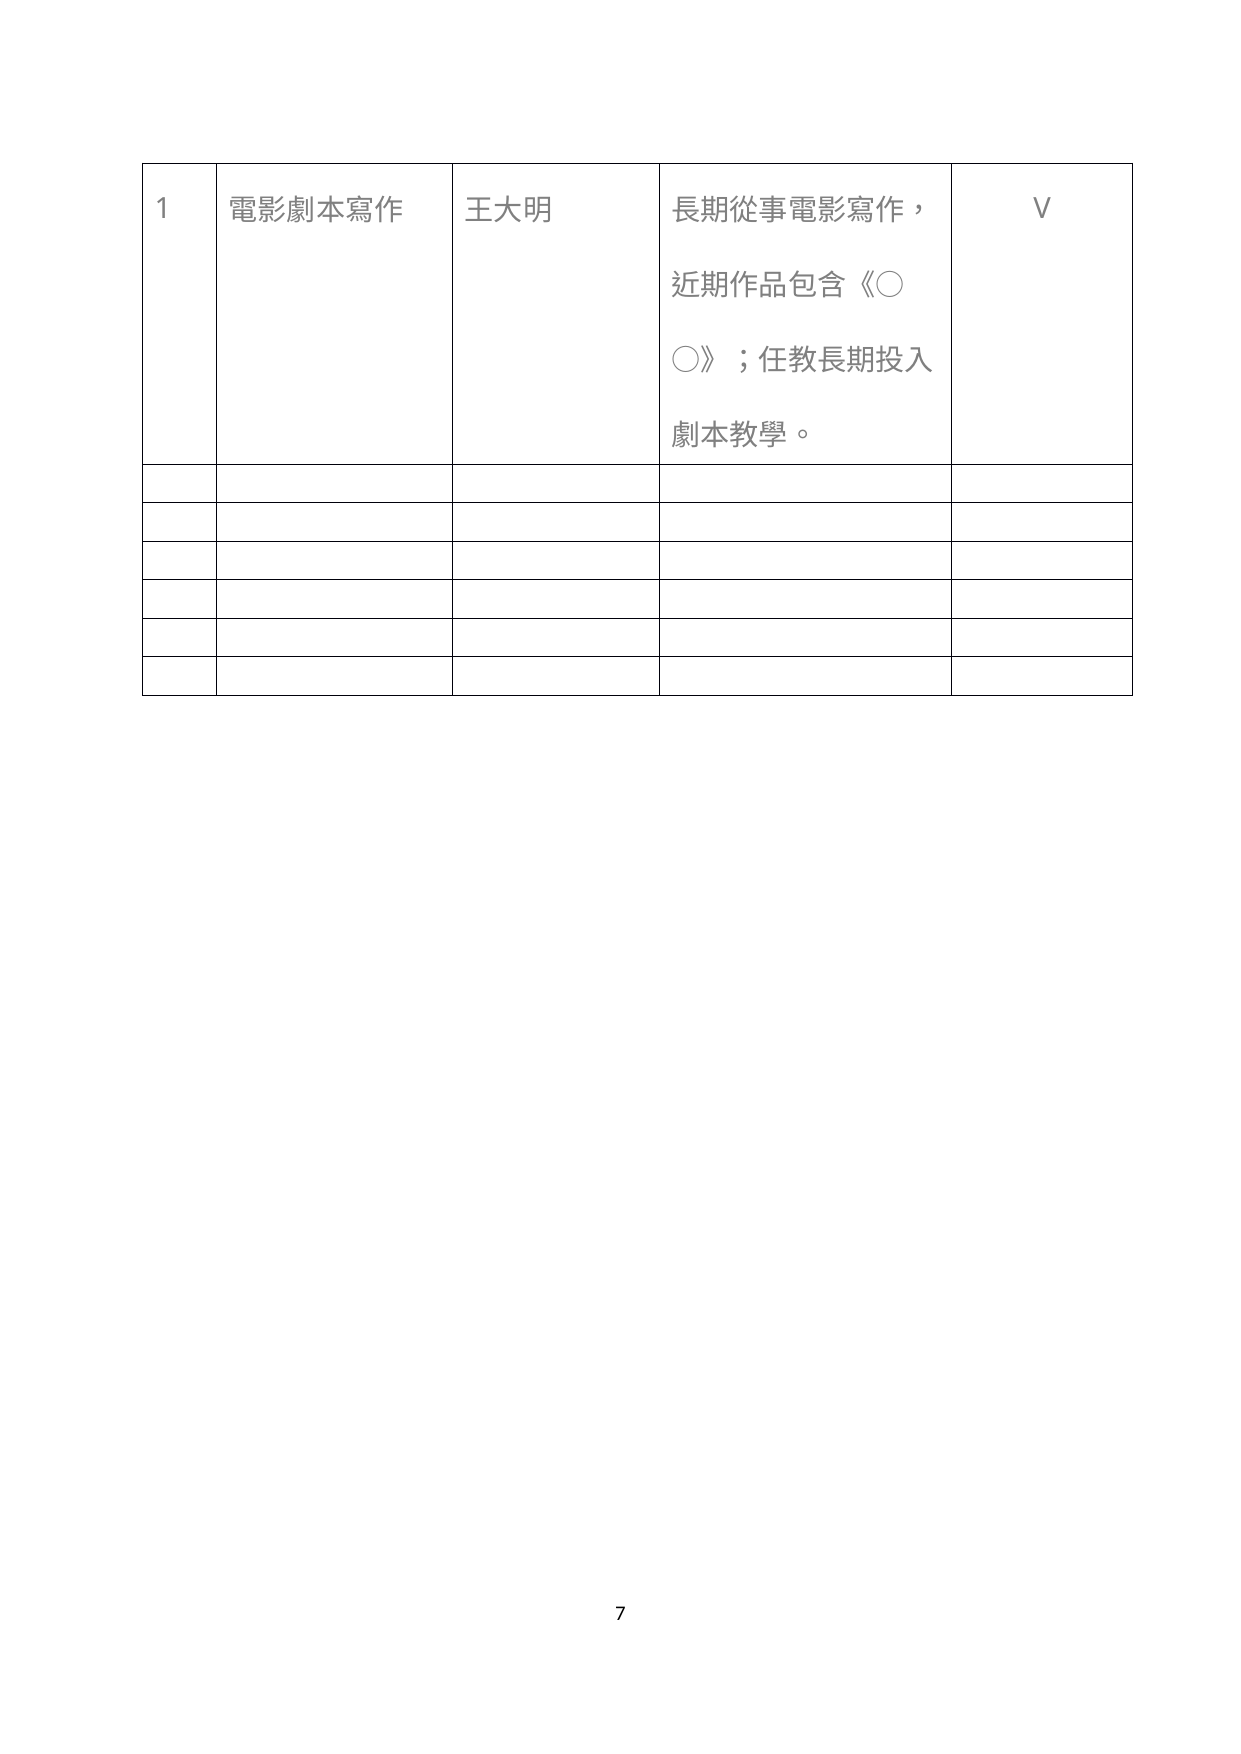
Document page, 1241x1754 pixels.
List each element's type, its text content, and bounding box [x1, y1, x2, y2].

table_cell [660, 657, 951, 695]
table_cell [453, 542, 659, 579]
table_cell [453, 657, 659, 695]
table_cell [952, 619, 1132, 656]
table_cell [453, 465, 659, 502]
table_cell [952, 465, 1132, 502]
table_cell 王大明 [453, 164, 659, 463]
table_cell V [952, 164, 1132, 463]
table_cell [143, 657, 216, 695]
table_cell [217, 619, 452, 656]
table_cell [143, 580, 216, 618]
table_cell [217, 503, 452, 541]
table_cell [217, 542, 452, 579]
table_cell 長期從事電影寫作，近期作品包含《○○》；任教長期投入劇本教學。 [660, 164, 951, 463]
table_cell [660, 465, 951, 502]
table_cell [952, 580, 1132, 618]
table_cell [952, 657, 1132, 695]
table_cell [217, 580, 452, 618]
table_cell [217, 465, 452, 502]
table_cell [453, 619, 659, 656]
table_cell [660, 580, 951, 618]
table_cell [143, 542, 216, 579]
table_cell [660, 542, 951, 579]
table_cell [952, 503, 1132, 541]
table_cell [217, 657, 452, 695]
table_cell [660, 503, 951, 541]
table_cell [453, 580, 659, 618]
table_cell [143, 619, 216, 656]
table_cell 電影劇本寫作 [217, 164, 452, 463]
table_cell [453, 503, 659, 541]
table_cell [660, 619, 951, 656]
table_cell [143, 465, 216, 502]
table_cell 1 [143, 164, 216, 463]
table_cell [952, 542, 1132, 579]
table_cell [143, 503, 216, 541]
